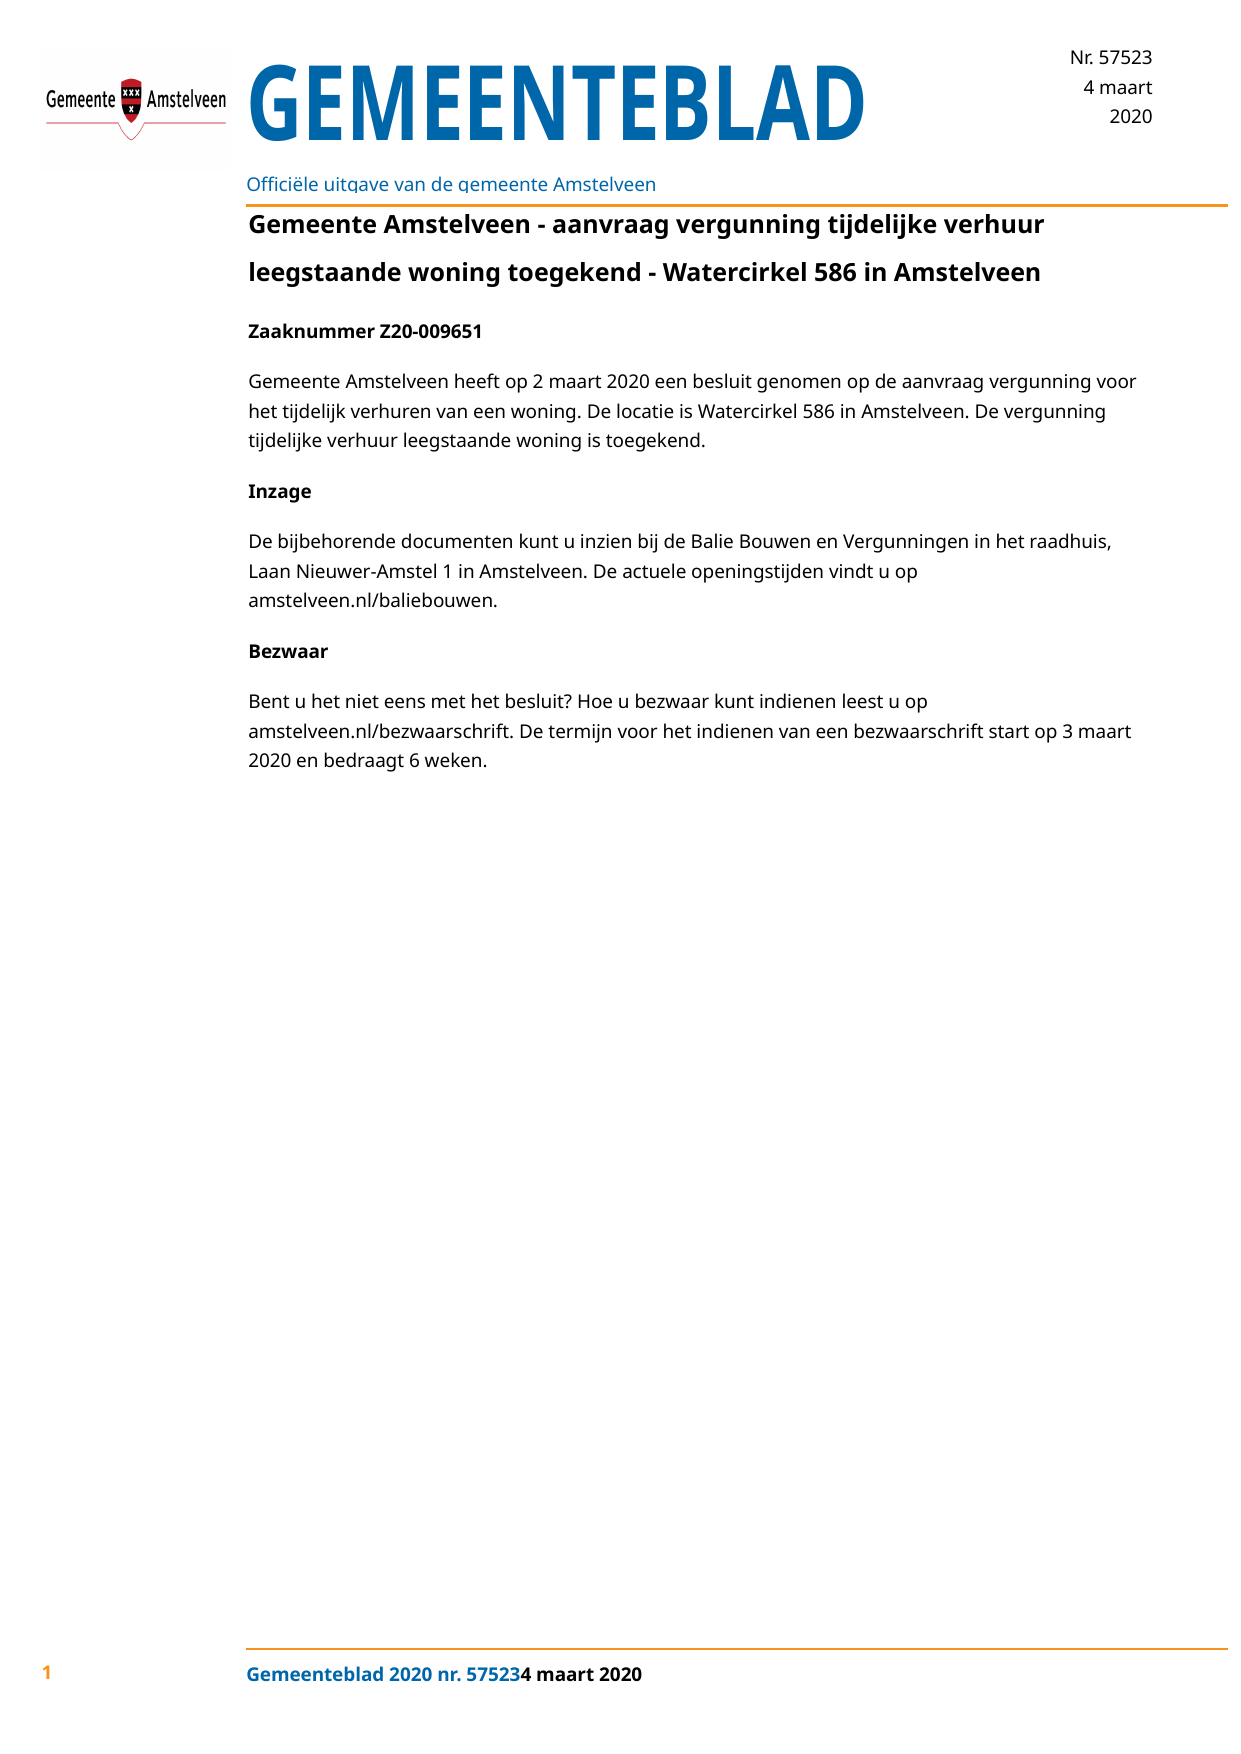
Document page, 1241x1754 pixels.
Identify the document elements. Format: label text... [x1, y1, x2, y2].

text Inzage [248, 478, 1152, 504]
text Gemeente Amstelveen heeft op 2 maart 2020 een besluit genomen op de aanvraag vergunning voor het tijdelijk verhuren van een woning. De locatie is Watercirkel 586 in Amstelveen. De vergunning tijdelijke verhuur leegstaande woning is toegekend. [248, 368, 1152, 453]
text Bent u het niet eens met het besluit? Hoe u bezwaar kunt indienen leest u op amstelveen.nl/bezwaarschrift. De termijn voor het indienen van een bezwaarschrift start op 3 maart 2020 en bedraagt 6 weken. [248, 688, 1152, 773]
picture [41, 47, 231, 172]
text Bezwaar [248, 638, 1152, 664]
text De bijbehorende documenten kunt u inzien bij de Balie Bouwen en Vergunningen in het raadhuis, Laan Nieuwer-Amstel 1 in Amstelveen. De actuele openingstijden vindt u op amstelveen.nl/baliebouwen. [248, 528, 1152, 613]
text Gemeente Amstelveen - aanvraag vergunning tijdelijke verhuur leegstaande woning toegekend - Watercirkel 586 in Amstelveen [248, 207, 1152, 288]
text Zaaknummer Z20-009651 [248, 318, 1152, 344]
